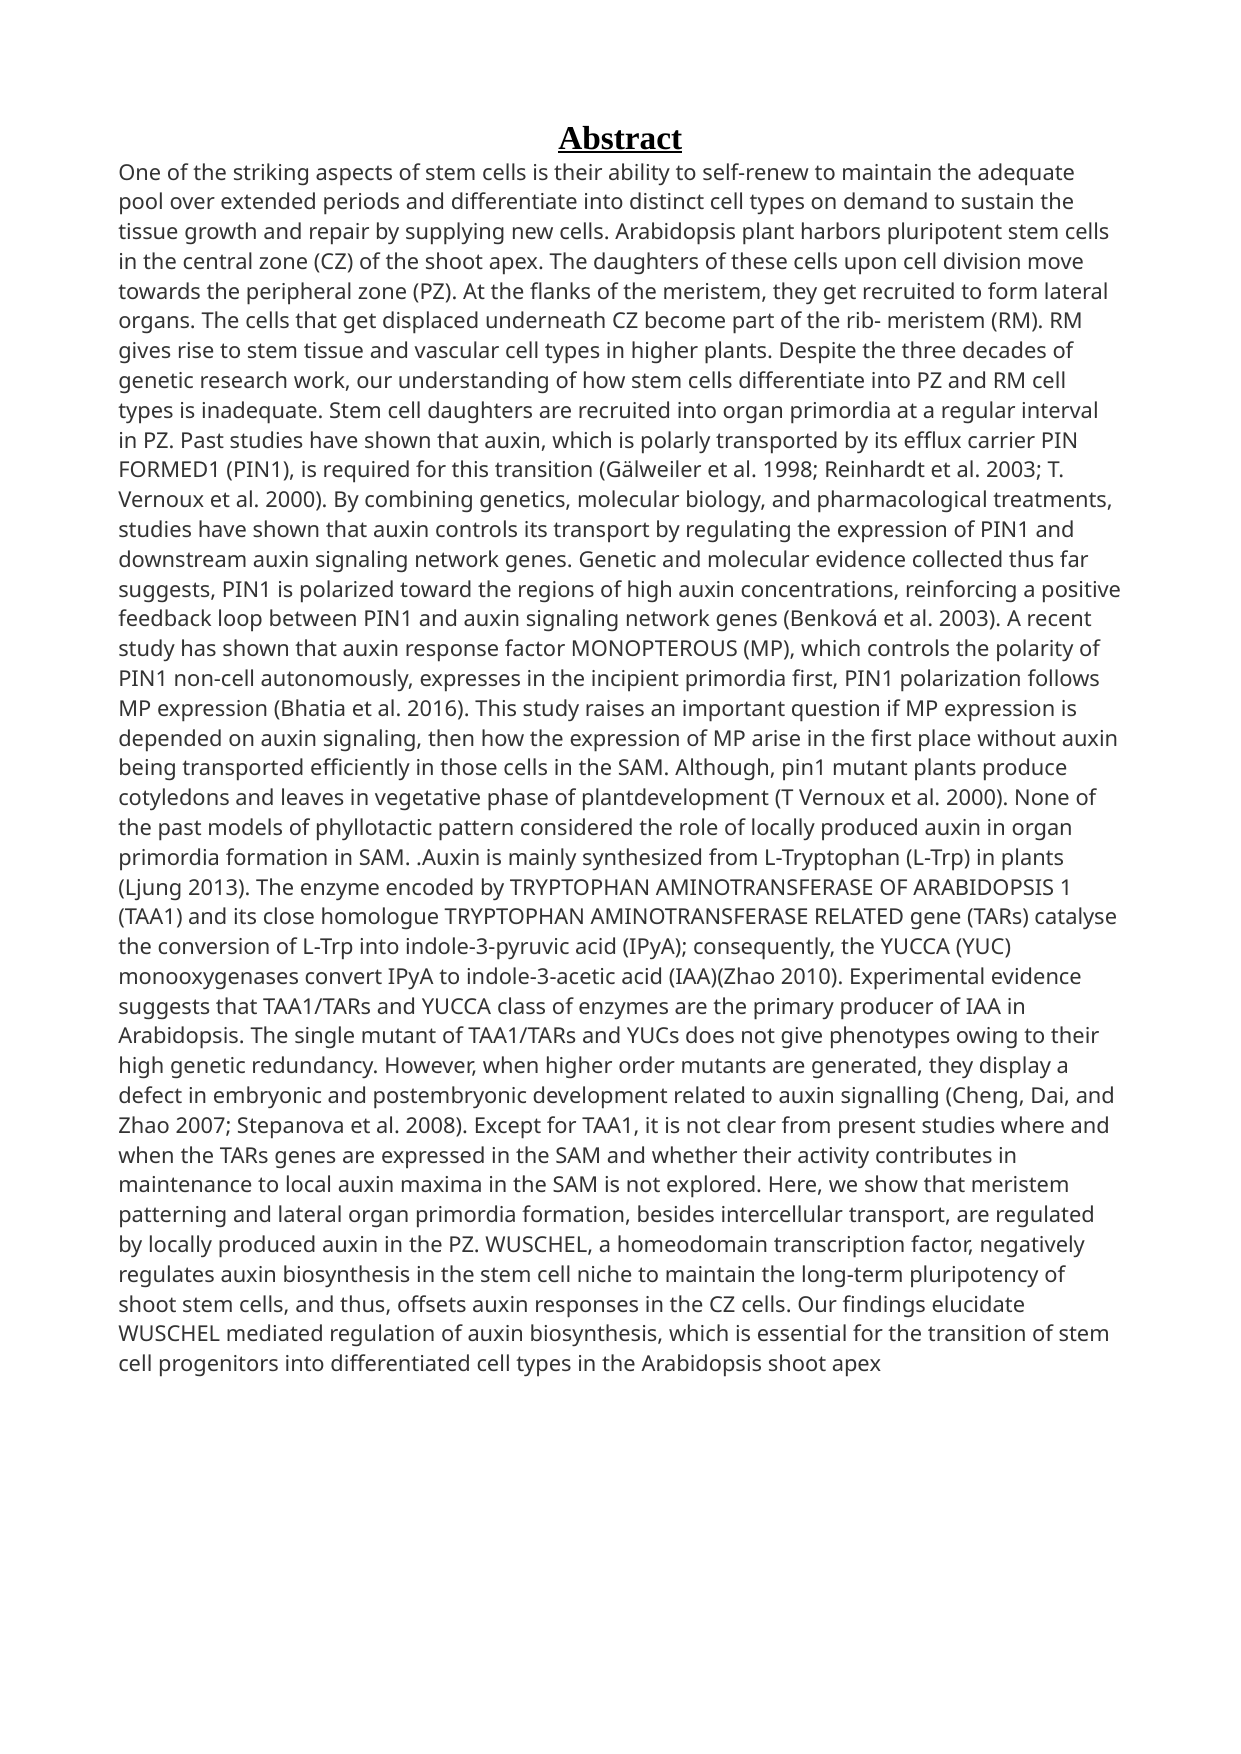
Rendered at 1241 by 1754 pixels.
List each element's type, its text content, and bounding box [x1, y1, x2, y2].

text Abstract [118, 118, 1122, 156]
text One of the striking aspects of stem cells is their ability to self-renew to maintain the adequate pool over extended periods and differentiate into distinct cell types on demand to sustain the tissue growth and repair by supplying new cells. Arabidopsis plant harbors pluripotent stem cells in the central zone (CZ) of the shoot apex. The daughters of these cells upon cell division move towards the peripheral zone (PZ). At the flanks of the meristem, they get recruited to form lateral organs. The cells that get displaced underneath CZ become part of the rib- meristem (RM). RM gives rise to stem tissue and vascular cell types in higher plants. Despite the three decades of genetic research work, our understanding of how stem cells differentiate into PZ and RM cell types is inadequate. Stem cell daughters are recruited into organ primordia at a regular interval in PZ. Past studies have shown that auxin, which is polarly transported by its efflux carrier PIN FORMED1 (PIN1), is required for this transition (Gälweiler et al. 1998; Reinhardt et al. 2003; T. Vernoux et al. 2000). By combining genetics, molecular biology, and pharmacological treatments, studies have shown that auxin controls its transport by regulating the expression of PIN1 and downstream auxin signaling network genes. Genetic and molecular evidence collected thus far suggests, PIN1 is polarized toward the regions of high auxin concentrations, reinforcing a positive feedback loop between PIN1 and auxin signaling network genes (Benková et al. 2003). A recent study has shown that auxin response factor MONOPTEROUS (MP), which controls the polarity of PIN1 non-cell autonomously, expresses in the incipient primordia first, PIN1 polarization follows MP expression (Bhatia et al. 2016). This study raises an important question if MP expression is depended on auxin signaling, then how the expression of MP arise in the first place without auxin being transported efficiently in those cells in the SAM. Although, pin1 mutant plants produce cotyledons and leaves in vegetative phase of plantdevelopment (T Vernoux et al. 2000). None of the past models of phyllotactic pattern considered the role of locally produced auxin in organ primordia formation in SAM. .Auxin is mainly synthesized from L-Tryptophan (L-Trp) in plants (Ljung 2013). The enzyme encoded by TRYPTOPHAN AMINOTRANSFERASE OF ARABIDOPSIS 1 (TAA1) and its close homologue TRYPTOPHAN AMINOTRANSFERASE RELATED gene (TARs) catalyse the conversion of L-Trp into indole-3-pyruvic acid (IPyA); consequently, the YUCCA (YUC) monooxygenases convert IPyA to indole-3-acetic acid (IAA)(Zhao 2010). Experimental evidence suggests that TAA1/TARs and YUCCA class of enzymes are the primary producer of IAA in Arabidopsis. The single mutant of TAA1/TARs and YUCs does not give phenotypes owing to their high genetic redundancy. However, when higher order mutants are generated, they display a defect in embryonic and postembryonic development related to auxin signalling (Cheng, Dai, and Zhao 2007; Stepanova et al. 2008). Except for TAA1, it is not clear from present studies where and when the TARs genes are expressed in the SAM and whether their activity contributes in maintenance to local auxin maxima in the SAM is not explored. Here, we show that meristem patterning and lateral organ primordia formation, besides intercellular transport, are regulated by locally produced auxin in the PZ. WUSCHEL, a homeodomain transcription factor, negatively regulates auxin biosynthesis in the stem cell niche to maintain the long-term pluripotency of shoot stem cells, and thus, offsets auxin responses in the CZ cells. Our findings elucidate WUSCHEL mediated regulation of auxin biosynthesis, which is essential for the transition of stem cell progenitors into differentiated cell types in the Arabidopsis shoot apex [118, 156, 1122, 1378]
